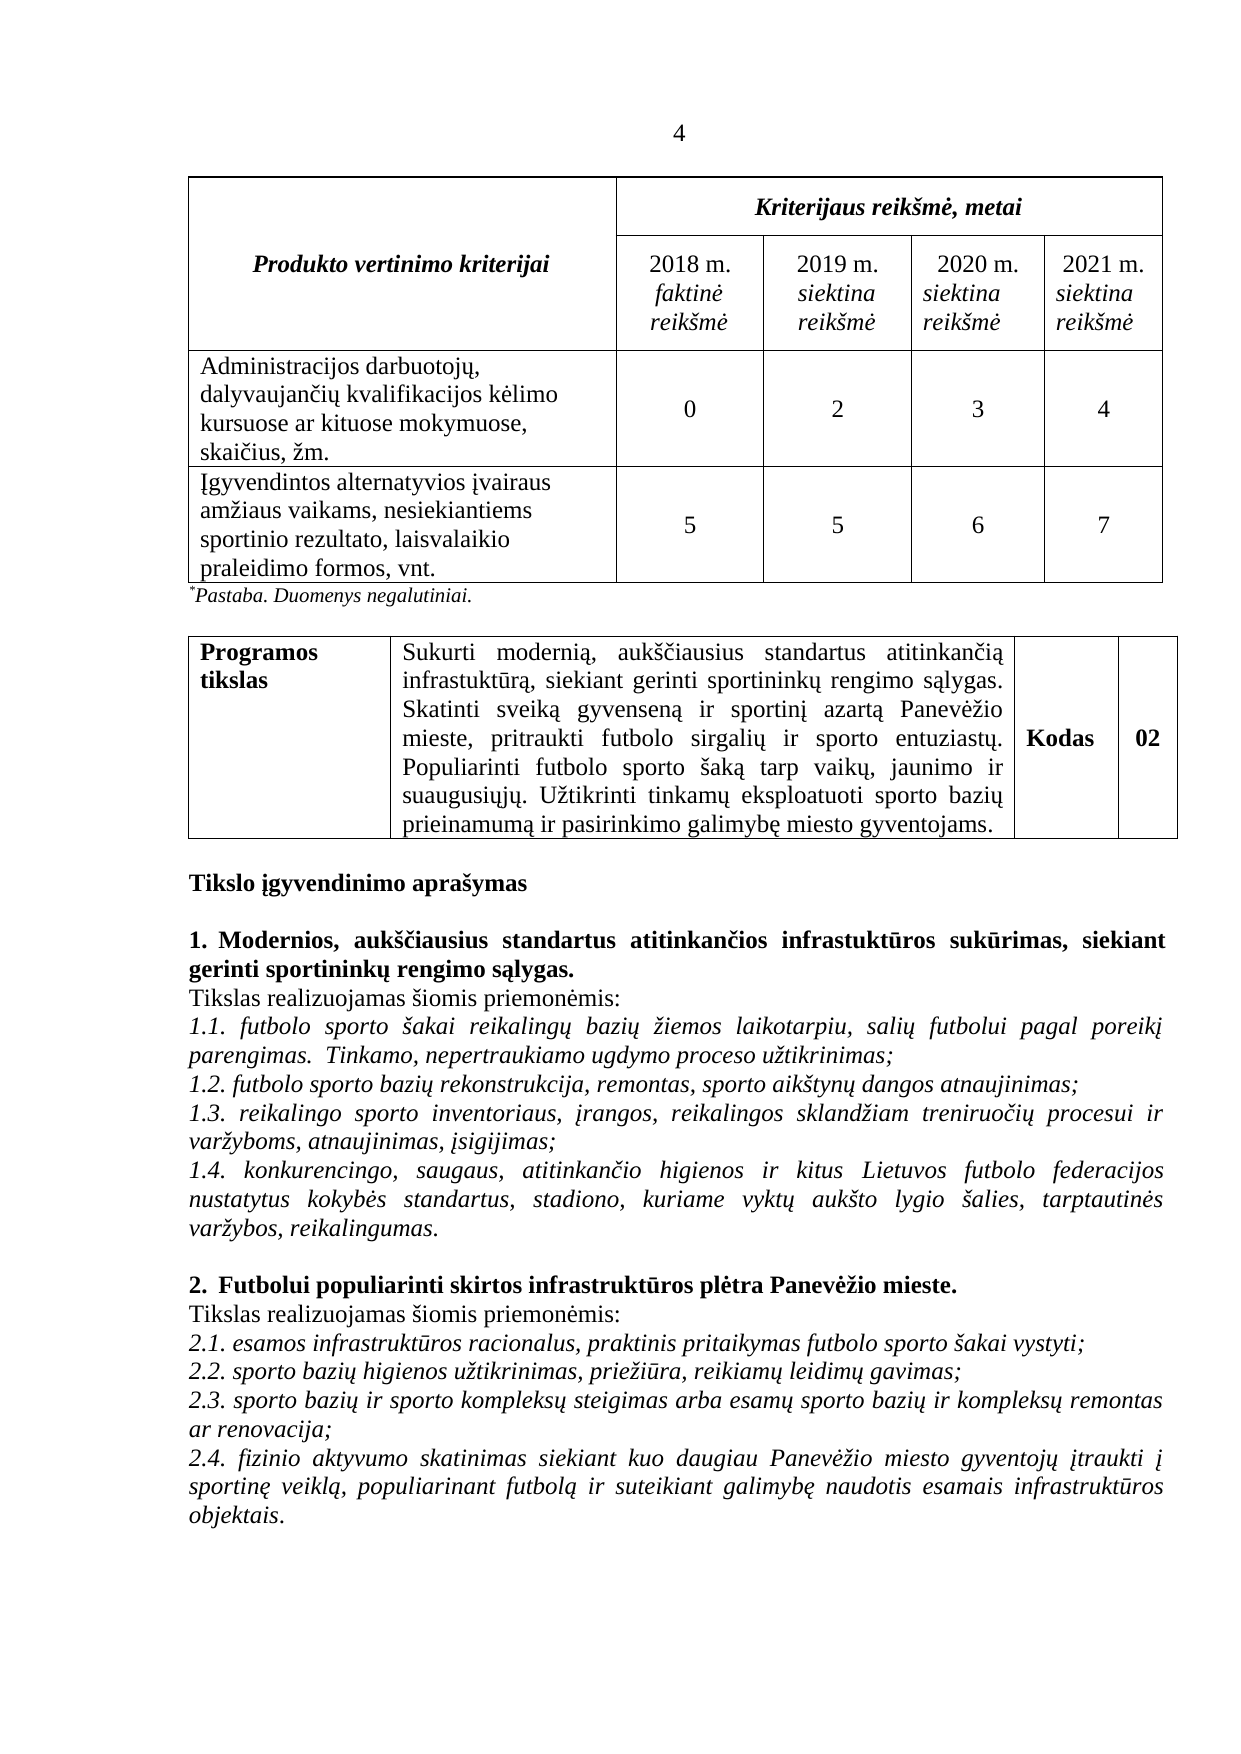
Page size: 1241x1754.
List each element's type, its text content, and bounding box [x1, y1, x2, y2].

table_cell 3 [912, 351, 1044, 466]
table_header Kriterijaus reikšmė, metai [617, 178, 1162, 235]
table_cell 2021 m. siektina reikšmė [1045, 236, 1162, 350]
table_header 02 [1119, 637, 1177, 838]
table_header Programos tikslas [189, 637, 390, 838]
table_cell 0 [617, 351, 763, 466]
table_cell *Pastaba. Duomenys negalutiniai. Tikslo įgyvendinimo aprašymas 1. Modernios, aukščiausius standartus atitinkančios infrastuktūros sukūrimas, siekiant gerinti sportininkų rengimo sąlygas. Tikslas realizuojamas šiomis priemonėmis: 1.1. futbolo sporto šakai reikalingų bazių žiemos laikotarpiu, salių futbolui pagal poreikį parengimas. Tinkamo, nepertraukiamo ugdymo proceso užtikrinimas; 1.2. futbolo sporto bazių rekonstrukcija, remontas, sporto aikštynų dangos atnaujinimas; 1.3. reikalingo sporto inventoriaus, įrangos, reikalingos sklandžiam treniruočių procesui ir varžyboms, atnaujinimas, įsigijimas; 1.4. konkurencingo, saugaus, atitinkančio higienos ir kitus Lietuvos futbolo federacijos nustatytus kokybės standartus, stadiono, kuriame vyktų aukšto lygio šalies, tarptautinės varžybos, reikalingumas. 2. Futbolui populiarinti skirtos infrastruktūros plėtra Panevėžio mieste. Tikslas realizuojamas šiomis priemonėmis: 2.1. esamos infrastruktūros racionalus, praktinis pritaikymas futbolo sporto šakai vystyti; 2.2. sporto bazių higienos užtikrinimas, priežiūra, reikiamų leidimų gavimas; 2.3. sporto bazių ir sporto kompleksų steigimas arba esamų sporto bazių ir kompleksų remontas ar renovacija; 2.4. fizinio aktyvumo skatinimas siekiant kuo daugiau Panevėžio miesto gyventojų įtraukti į sportinę veiklą, populiarinant futbolą ir suteikiant galimybę naudotis esamais infrastruktūros objektais. [177, 148, 1178, 1558]
table_cell 6 [912, 467, 1044, 582]
table_cell Administracijos darbuotojų, dalyvaujančių kvalifikacijos kėlimo kursuose ar kituose mokymuose, skaičius, žm. [189, 351, 616, 466]
table_cell 2 [764, 351, 911, 466]
table_cell 2019 m. siektina reikšmė [764, 236, 911, 350]
table_cell 5 [617, 467, 763, 582]
table_cell 5 [764, 467, 911, 582]
table_cell 2020 m. siektina reikšmė [912, 236, 1044, 350]
table_header Produkto vertinimo kriterijai [189, 178, 616, 350]
table_cell 2018 m. faktinė reikšmė [617, 236, 763, 350]
table_cell Įgyvendintos alternatyvios įvairaus amžiaus vaikams, nesiekiantiems sportinio rezultato, laisvalaikio praleidimo formos, vnt. [189, 467, 616, 582]
table_cell 7 [1045, 467, 1162, 582]
table_header Sukurti modernią, aukščiausius standartus atitinkančią infrastuktūrą, siekiant gerinti sportininkų rengimo sąlygas. Skatinti sveiką gyvenseną ir sportinį azartą Panevėžio mieste, pritraukti futbolo sirgalių ir sporto entuziastų. Populiarinti futbolo sporto šaką tarp vaikų, jaunimo ir suaugusiųjų. Užtikrinti tinkamų eksploatuoti sporto bazių prieinamumą ir pasirinkimo galimybę miesto gyventojams. [391, 637, 1014, 838]
table_header Kodas [1015, 637, 1118, 838]
table_cell 4 [1045, 351, 1162, 466]
